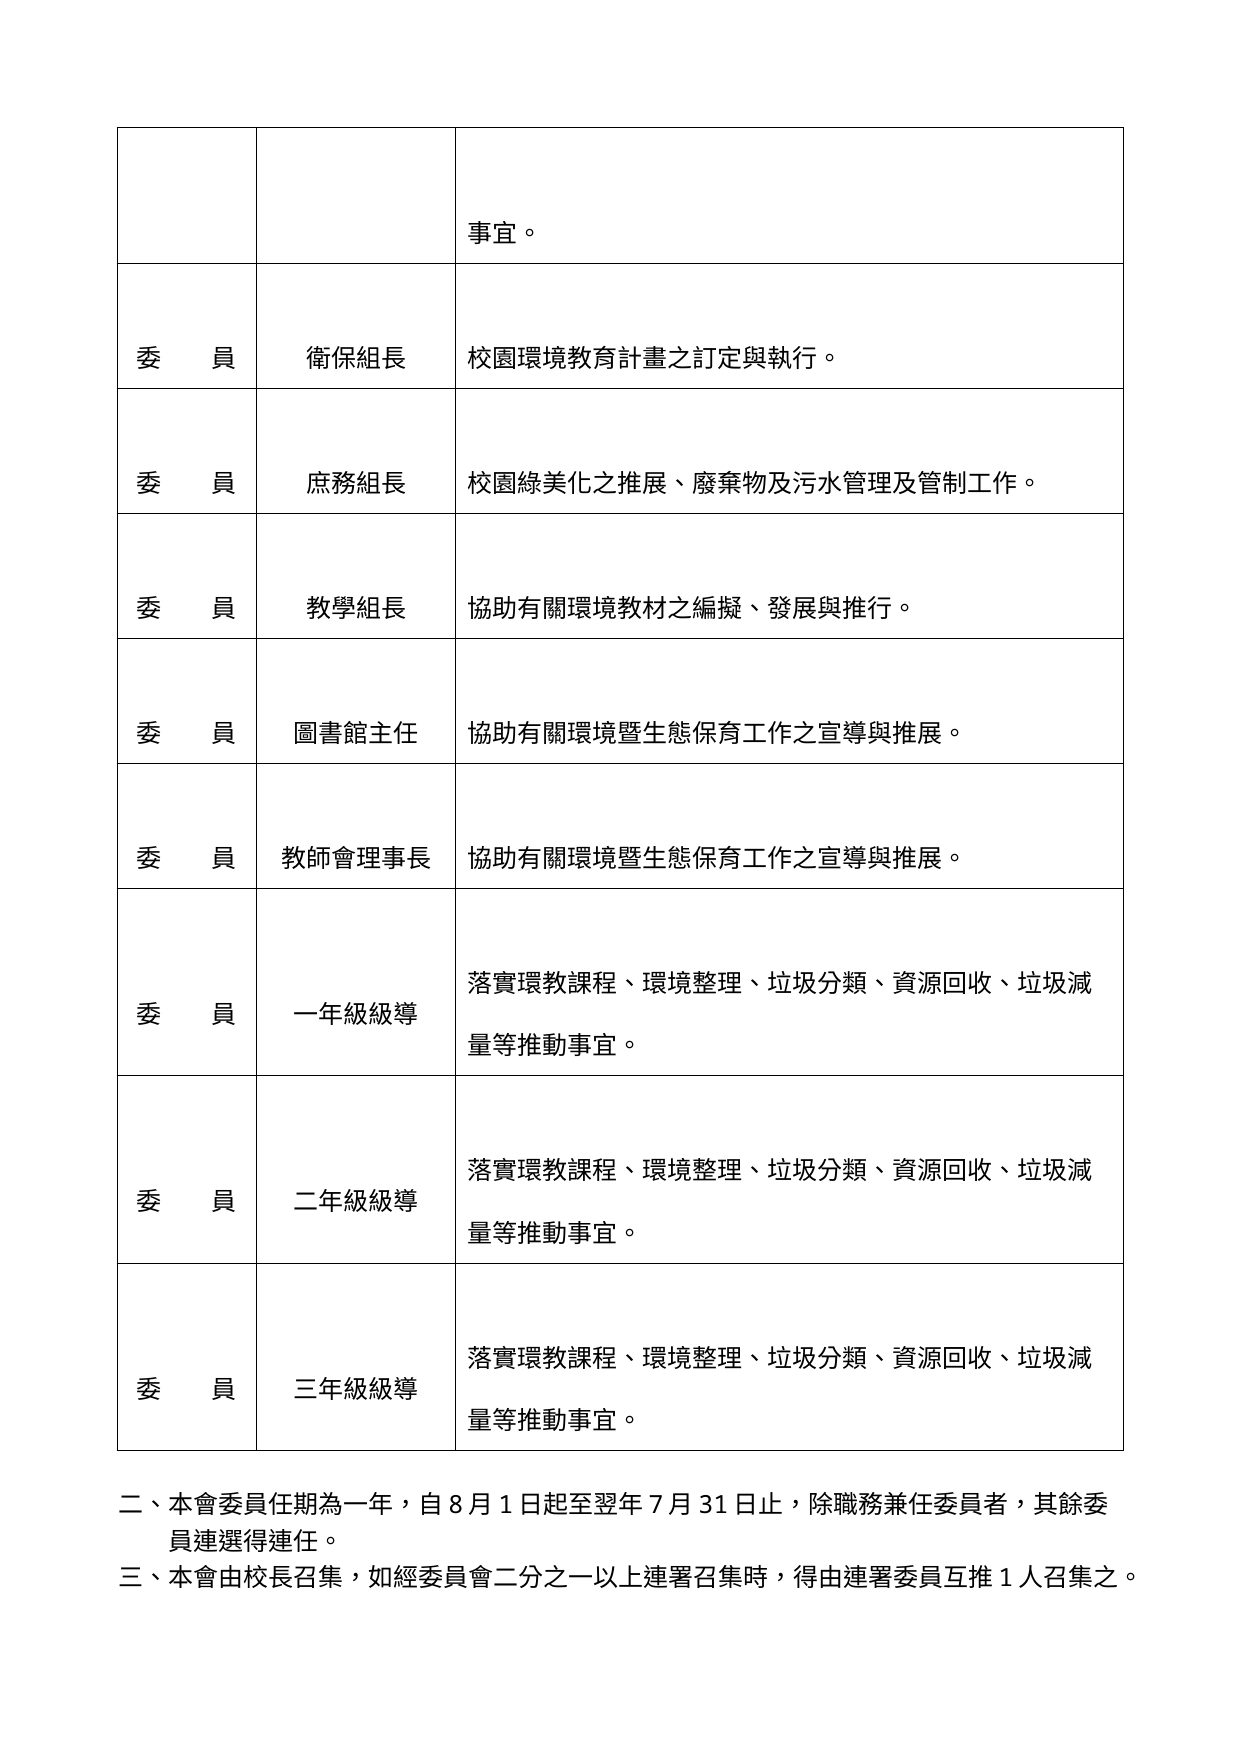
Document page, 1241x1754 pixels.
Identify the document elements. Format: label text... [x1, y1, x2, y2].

table_cell 協助有關環境暨生態保育工作之宣導與推展。 [456, 639, 1123, 762]
table_cell [118, 128, 256, 262]
table_cell 委 員 [118, 514, 256, 637]
table_cell 委 員 [118, 389, 256, 512]
table_cell 委 員 [118, 764, 256, 887]
table_cell 教學組長 [257, 514, 455, 637]
text 三、本會由校長召集，如經委員會二分之一以上連署召集時，得由連署委員互推1人召集之。 [118, 1557, 1122, 1594]
table_cell 委 員 [118, 264, 256, 387]
table_cell [257, 128, 455, 262]
table_cell 二年級級導 [257, 1076, 455, 1262]
table_cell 校園環境教育計畫之訂定與執行。 [456, 264, 1123, 387]
table_cell 協助有關環境暨生態保育工作之宣導與推展。 [456, 764, 1123, 887]
table_cell 委 員 [118, 639, 256, 762]
table_cell 落實環教課程、環境整理、垃圾分類、資源回收、垃圾減量等推動事宜。 [456, 1264, 1123, 1450]
table_cell 事宜。 [456, 128, 1123, 262]
table_cell 教師會理事長 [257, 764, 455, 887]
table_cell 校園綠美化之推展、廢棄物及污水管理及管制工作。 [456, 389, 1123, 512]
table_cell 協助有關環境教材之編擬、發展與推行。 [456, 514, 1123, 637]
table_cell 委 員 [118, 1264, 256, 1450]
table_cell 委 員 [118, 889, 256, 1075]
table_cell 落實環教課程、環境整理、垃圾分類、資源回收、垃圾減量等推動事宜。 [456, 1076, 1123, 1262]
table_cell 委 員 [118, 1076, 256, 1262]
table_cell 落實環教課程、環境整理、垃圾分類、資源回收、垃圾減量等推動事宜。 [456, 889, 1123, 1075]
table_cell 圖書館主任 [257, 639, 455, 762]
text 二、本會委員任期為一年，自8月1日起至翌年7月31日止，除職務兼任委員者，其餘委員連選得連任。 [118, 1485, 1122, 1557]
table_cell 一年級級導 [257, 889, 455, 1075]
table_cell 衛保組長 [257, 264, 455, 387]
table_cell 庶務組長 [257, 389, 455, 512]
table_cell 三年級級導 [257, 1264, 455, 1450]
